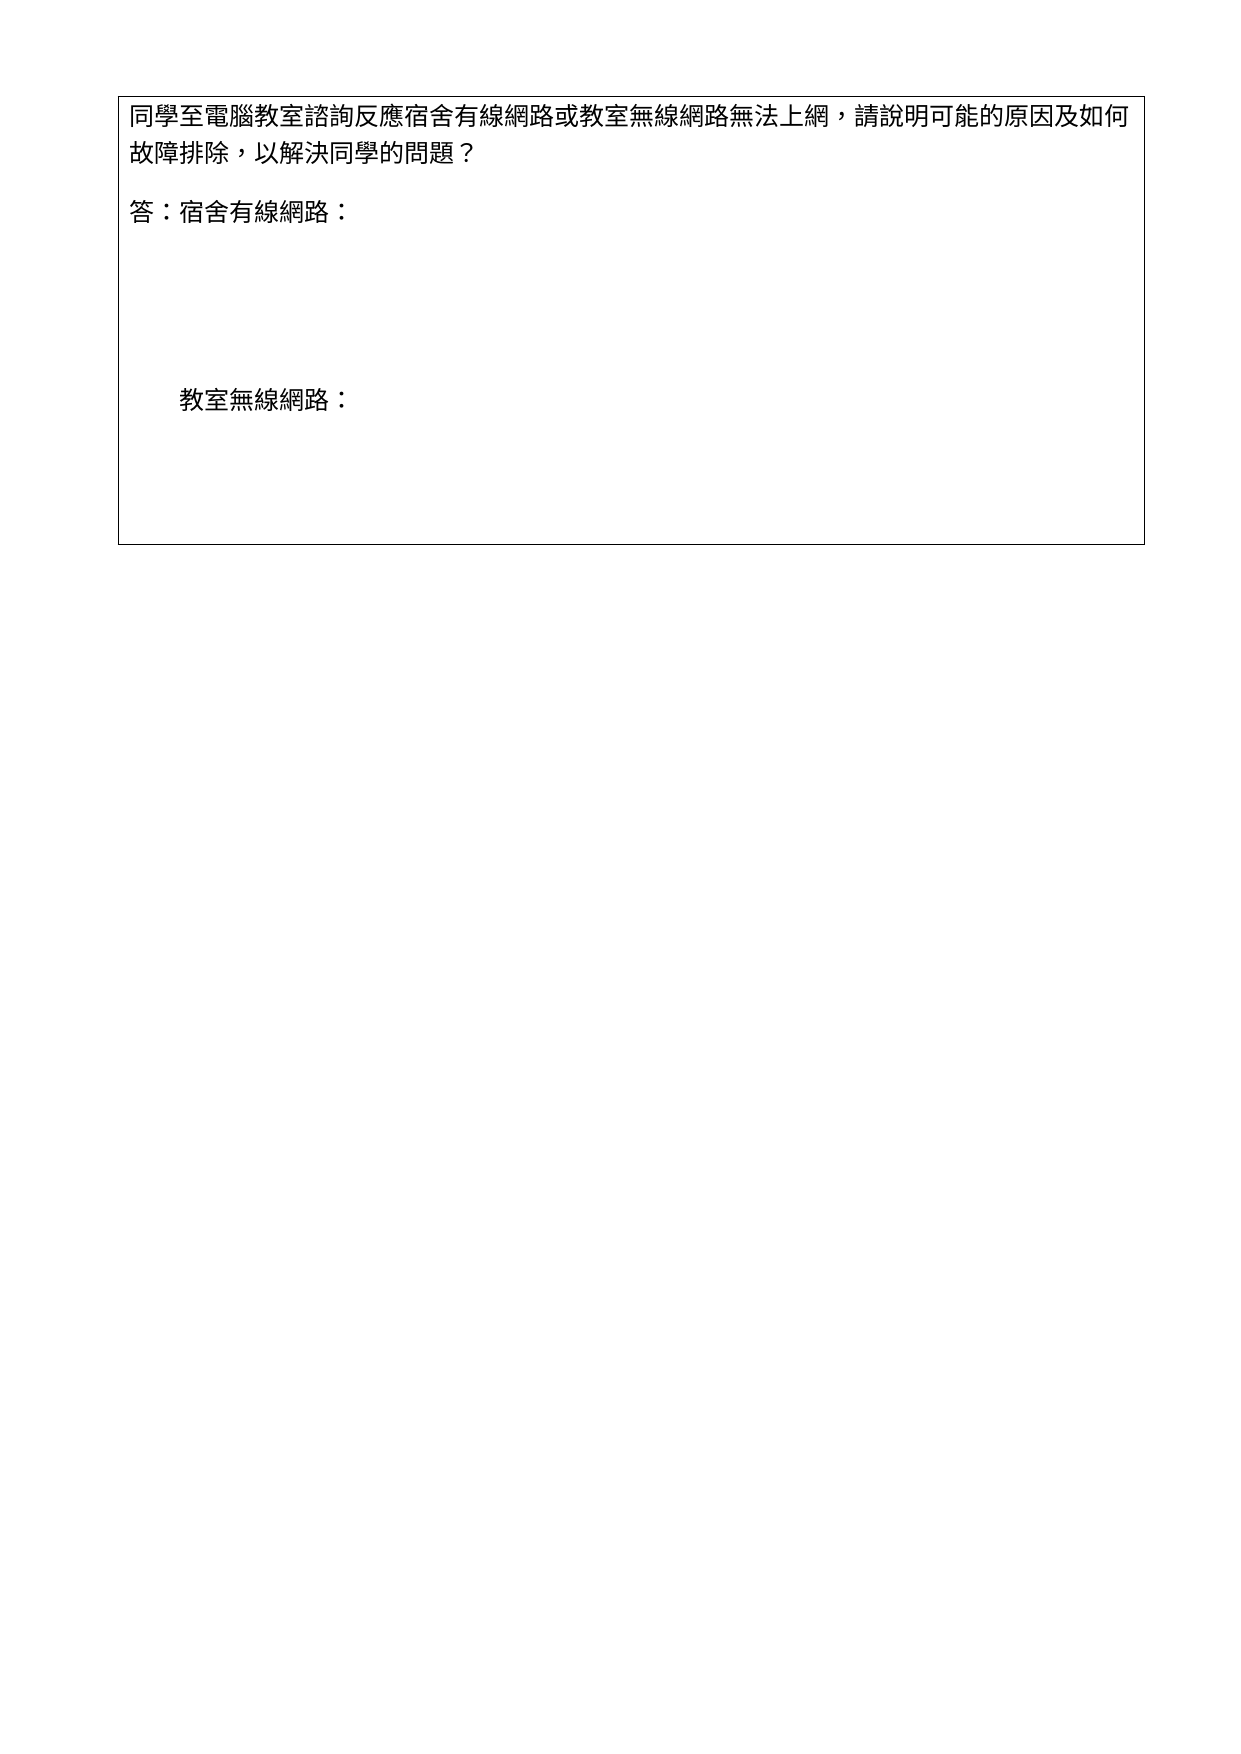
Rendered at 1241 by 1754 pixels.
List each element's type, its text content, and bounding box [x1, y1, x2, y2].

table_cell 同學至電腦教室諮詢反應宿舍有線網路或教室無線網路無法上網，請說明可能的原因及如何故障排除，以解決同學的問題？ 答：宿舍有線網路： 教室無線網路： [119, 97, 1144, 544]
